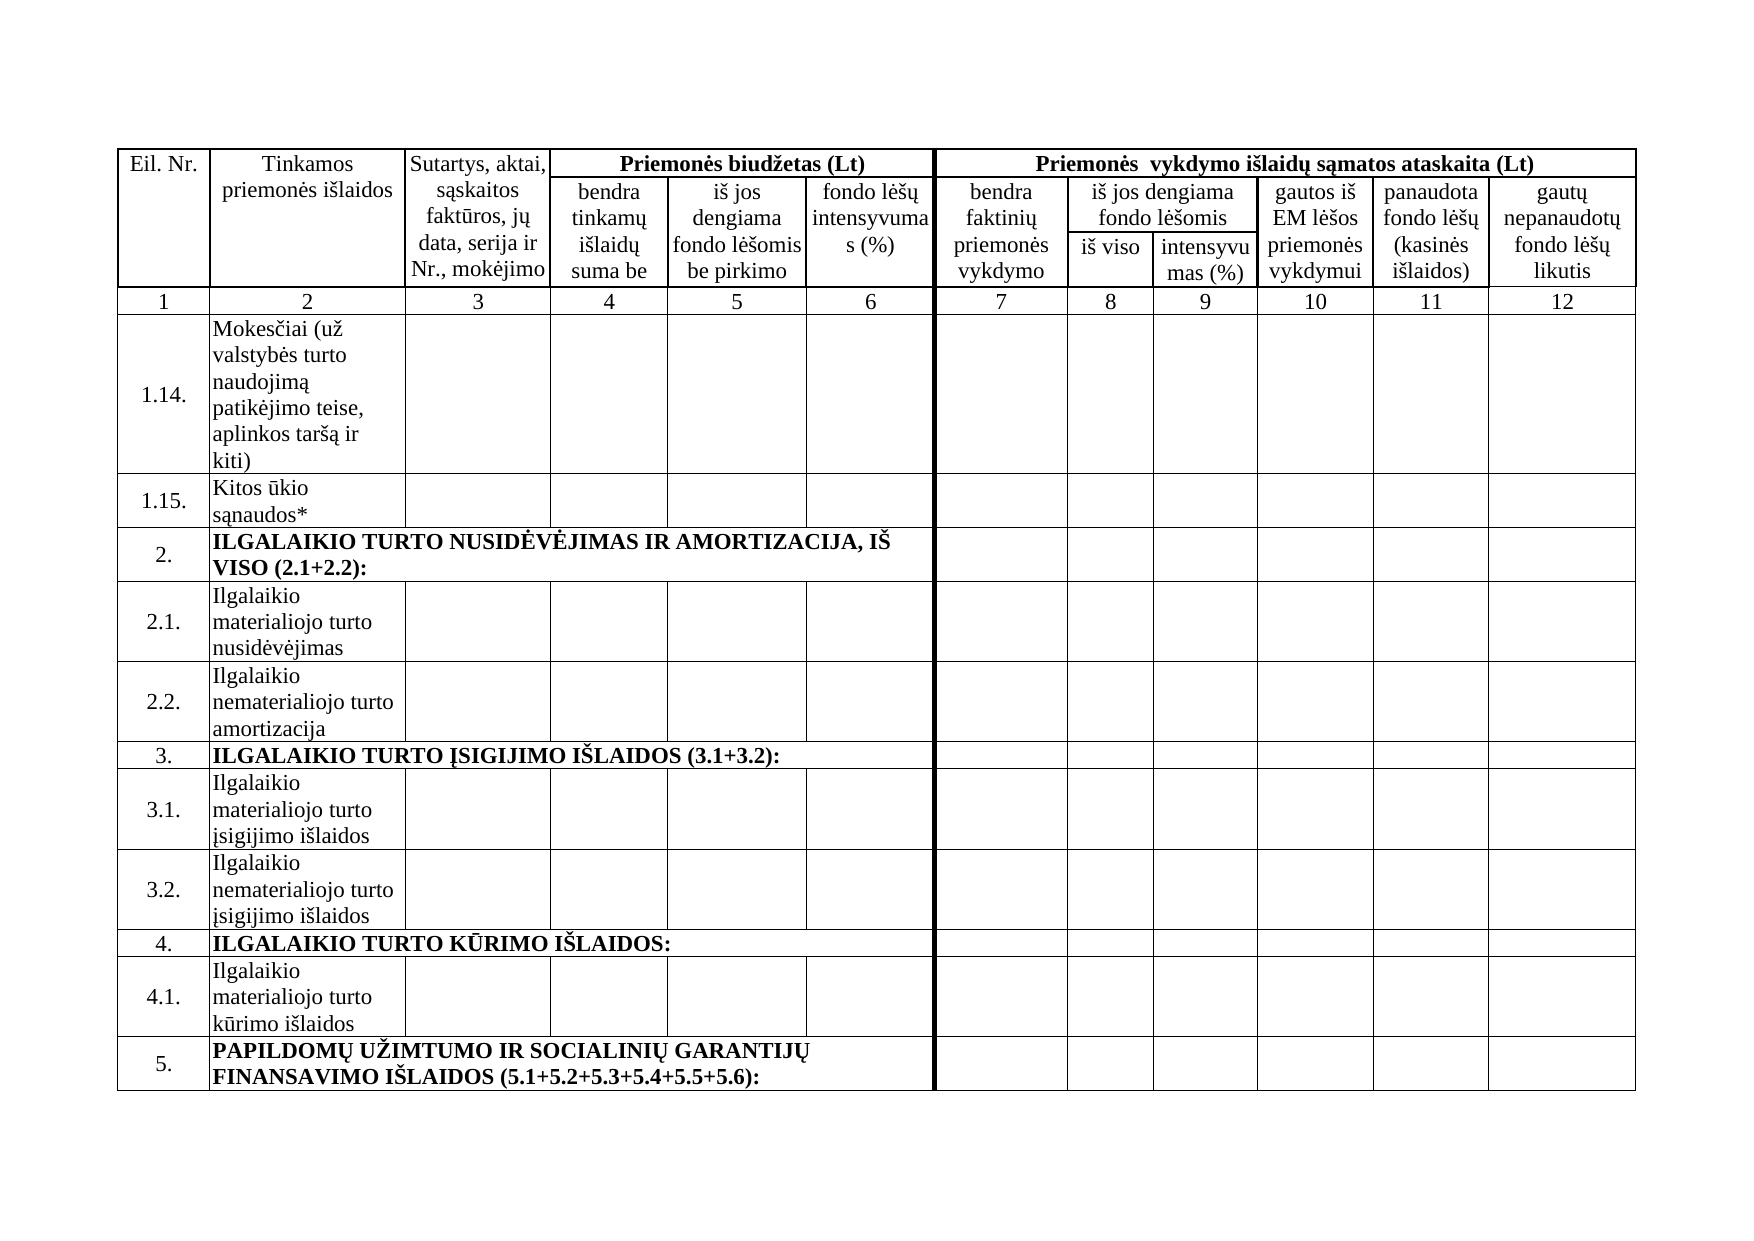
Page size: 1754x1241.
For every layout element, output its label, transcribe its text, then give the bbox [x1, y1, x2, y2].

table_cell [551, 769, 667, 848]
table_cell [1258, 528, 1373, 581]
table_cell [937, 769, 1067, 848]
table_cell [937, 528, 1067, 581]
table_cell [406, 769, 550, 848]
table_cell [1068, 957, 1153, 1036]
table_cell 12 [1489, 287, 1635, 314]
table_cell 4 [551, 288, 667, 314]
table_cell [937, 850, 1067, 928]
table_cell [668, 769, 806, 848]
table_cell [1258, 1037, 1373, 1090]
table_cell [1068, 528, 1153, 581]
table_cell 4.1. [118, 957, 209, 1036]
table_cell gautos iš EM lėšos priemonės vykdymui [1259, 178, 1372, 286]
table_cell [1068, 474, 1153, 527]
table_cell [1068, 742, 1153, 768]
table_cell [1489, 930, 1635, 956]
table_cell [551, 582, 667, 661]
table_cell 3.1. [118, 769, 209, 848]
table_cell [1258, 930, 1373, 956]
table_cell [1154, 474, 1257, 527]
table_cell 2. [118, 528, 209, 581]
table_cell [1068, 1037, 1153, 1090]
table_cell [406, 315, 550, 473]
table_cell [1489, 315, 1635, 473]
table_cell Ilgalaikio nematerialiojo turto įsigijimo išlaidos [210, 850, 405, 928]
table_cell [937, 1037, 1067, 1090]
table_cell [1068, 930, 1153, 956]
table_cell 2 [210, 288, 405, 314]
table_cell [807, 957, 932, 1036]
table_cell [807, 315, 932, 473]
table_cell [1258, 662, 1373, 741]
table_cell [406, 850, 550, 928]
table_cell 9 [1154, 288, 1257, 314]
table_cell [1489, 662, 1635, 741]
table_cell [1154, 850, 1257, 928]
table_cell 1 [118, 288, 209, 314]
table_cell 11 [1374, 288, 1488, 314]
table_cell [937, 474, 1067, 527]
table_cell [1154, 957, 1257, 1036]
table_cell 7 [937, 288, 1067, 314]
table_cell gautų nepanaudotų fondo lėšų likutis (10-11) [1490, 178, 1635, 286]
table_cell 3 [406, 288, 550, 314]
table_cell panaudota fondo lėšų (kasinės išlaidos) [1374, 178, 1488, 286]
table_cell [1374, 742, 1488, 768]
table_cell [1154, 582, 1257, 661]
table_cell [937, 315, 1067, 473]
table_cell [807, 769, 932, 848]
table_cell bendra tinkamų išlaidų suma be pirkimo PVM (su pirkimo PVM) [551, 178, 667, 286]
table_cell [1489, 582, 1635, 661]
table_cell [1154, 528, 1257, 581]
table_cell [406, 957, 550, 1036]
table_cell [1154, 769, 1257, 848]
table_cell [668, 474, 806, 527]
table_cell intensyvumas (%) [1154, 233, 1256, 286]
table_cell [1068, 850, 1153, 928]
table_cell [551, 850, 667, 928]
table_cell [1154, 315, 1257, 473]
table_cell [1068, 582, 1153, 661]
table_cell bendra faktinių priemonės vykdymo sąnaudų suma be pirkimo PVM (su pirkimo PVM) [937, 178, 1067, 286]
table_cell [1489, 742, 1635, 768]
table_cell [1258, 850, 1373, 928]
table_cell Ilgalaikio materialiojo turto kūrimo išlaidos [210, 957, 405, 1036]
table_cell [668, 662, 806, 741]
table_cell iš jos dengiama fondo lėšomis be pirkimo PVM (su pirkimo PVM) [669, 178, 805, 286]
table_cell Ilgalaikio materialiojo turto nusidėvėjimas [210, 582, 405, 661]
table_cell [1374, 315, 1488, 473]
table_cell ILGALAIKIO TURTO ĮSIGIJIMO IŠLAIDOS (3.1+3.2): [210, 742, 932, 768]
table_cell [668, 582, 806, 661]
table_cell [406, 662, 550, 741]
table_cell 3. [118, 742, 209, 768]
table_cell 2.1. [118, 582, 209, 661]
table_cell 5 [668, 288, 806, 314]
table_cell [1258, 742, 1373, 768]
table_header Tinkamos priemonės išlaidos [211, 150, 404, 286]
table_cell [807, 662, 932, 741]
table_cell [1154, 1037, 1257, 1090]
table_cell [1374, 930, 1488, 956]
table_cell [1489, 474, 1635, 527]
table_cell [1489, 850, 1635, 928]
table_cell [937, 930, 1067, 956]
table_cell [1154, 930, 1257, 956]
table_cell [807, 582, 932, 661]
table_cell [937, 582, 1067, 661]
table_cell 6 [807, 288, 932, 314]
table_cell [937, 742, 1067, 768]
table_cell [1068, 315, 1153, 473]
table_cell Ilgalaikio nematerialiojo turto amortizacija [210, 662, 405, 741]
table_cell [1154, 662, 1257, 741]
table_cell [1374, 662, 1488, 741]
table_cell [1258, 315, 1373, 473]
table_cell Kitos ūkio sąnaudos* [210, 474, 405, 527]
table_cell iš jos dengiama fondo lėšomis [1069, 178, 1256, 231]
table_header Eil. Nr. [119, 150, 209, 286]
table_cell [807, 474, 932, 527]
table_cell [1374, 1037, 1488, 1090]
table_header Sutartys, aktai, sąskaitos faktūros, jų data, serija ir Nr., mokėjimo pavedimo data (arba nurodomas kitas dokumentas, patvirtinantis mokėjimą) [406, 150, 549, 286]
table_cell [1374, 957, 1488, 1036]
table_cell 3.2. [118, 850, 209, 928]
table_cell [551, 957, 667, 1036]
table_cell [1489, 957, 1635, 1036]
table_cell [1374, 850, 1488, 928]
table_cell [551, 315, 667, 473]
table_cell [1489, 528, 1635, 581]
table_cell fondo lėšų intensyvumas (%) [807, 178, 932, 286]
table_cell [1374, 474, 1488, 527]
table_cell [807, 850, 932, 928]
table_cell [937, 662, 1067, 741]
table_cell 2.2. [118, 662, 209, 741]
table_cell [1068, 769, 1153, 848]
table_cell ILGALAIKIO TURTO KŪRIMO IŠLAIDOS: [210, 930, 932, 956]
table_cell [668, 957, 806, 1036]
table_header Priemonės vykdymo išlaidų sąmatos ataskaita (Lt) [937, 150, 1635, 176]
table_cell [668, 850, 806, 928]
table_cell [1489, 1037, 1635, 1090]
table_cell [1068, 662, 1153, 741]
table_cell [1374, 769, 1488, 848]
table_cell Ilgalaikio materialiojo turto įsigijimo išlaidos [210, 769, 405, 848]
table_cell 10 [1258, 288, 1373, 314]
table_cell 8 [1068, 288, 1153, 314]
table_cell [1258, 957, 1373, 1036]
table_cell PAPILDOMŲ UŽIMTUMO IR SOCIALINIŲ GARANTIJŲ FINANSAVIMO IŠLAIDOS (5.1+5.2+5.3+5.4+5.5+5.6): [210, 1037, 932, 1090]
table_cell [1489, 769, 1635, 848]
table_cell 4. [118, 930, 209, 956]
table_header Priemonės biudžetas (Lt) [551, 150, 932, 176]
table_cell 5. [118, 1037, 209, 1090]
table_cell [551, 662, 667, 741]
table_cell 1.14. [118, 315, 209, 473]
table_cell [1258, 769, 1373, 848]
table_cell 1.15. [118, 474, 209, 527]
table_cell [1374, 528, 1488, 581]
table_cell [668, 315, 806, 473]
table_cell iš viso [1069, 233, 1152, 286]
table_cell [406, 582, 550, 661]
table_cell [1258, 474, 1373, 527]
table_cell [1258, 582, 1373, 661]
table_cell [406, 474, 550, 527]
table_cell [1154, 742, 1257, 768]
table_cell Mokesčiai (už valstybės turto naudojimą patikėjimo teise, aplinkos taršą ir kiti) [210, 315, 405, 473]
table_cell ILGALAIKIO TURTO NUSIDĖVĖJIMAS IR AMORTIZACIJA, IŠ VISO (2.1+2.2): [210, 528, 932, 581]
table_cell [1374, 582, 1488, 661]
table_cell [551, 474, 667, 527]
table_cell [937, 957, 1067, 1036]
